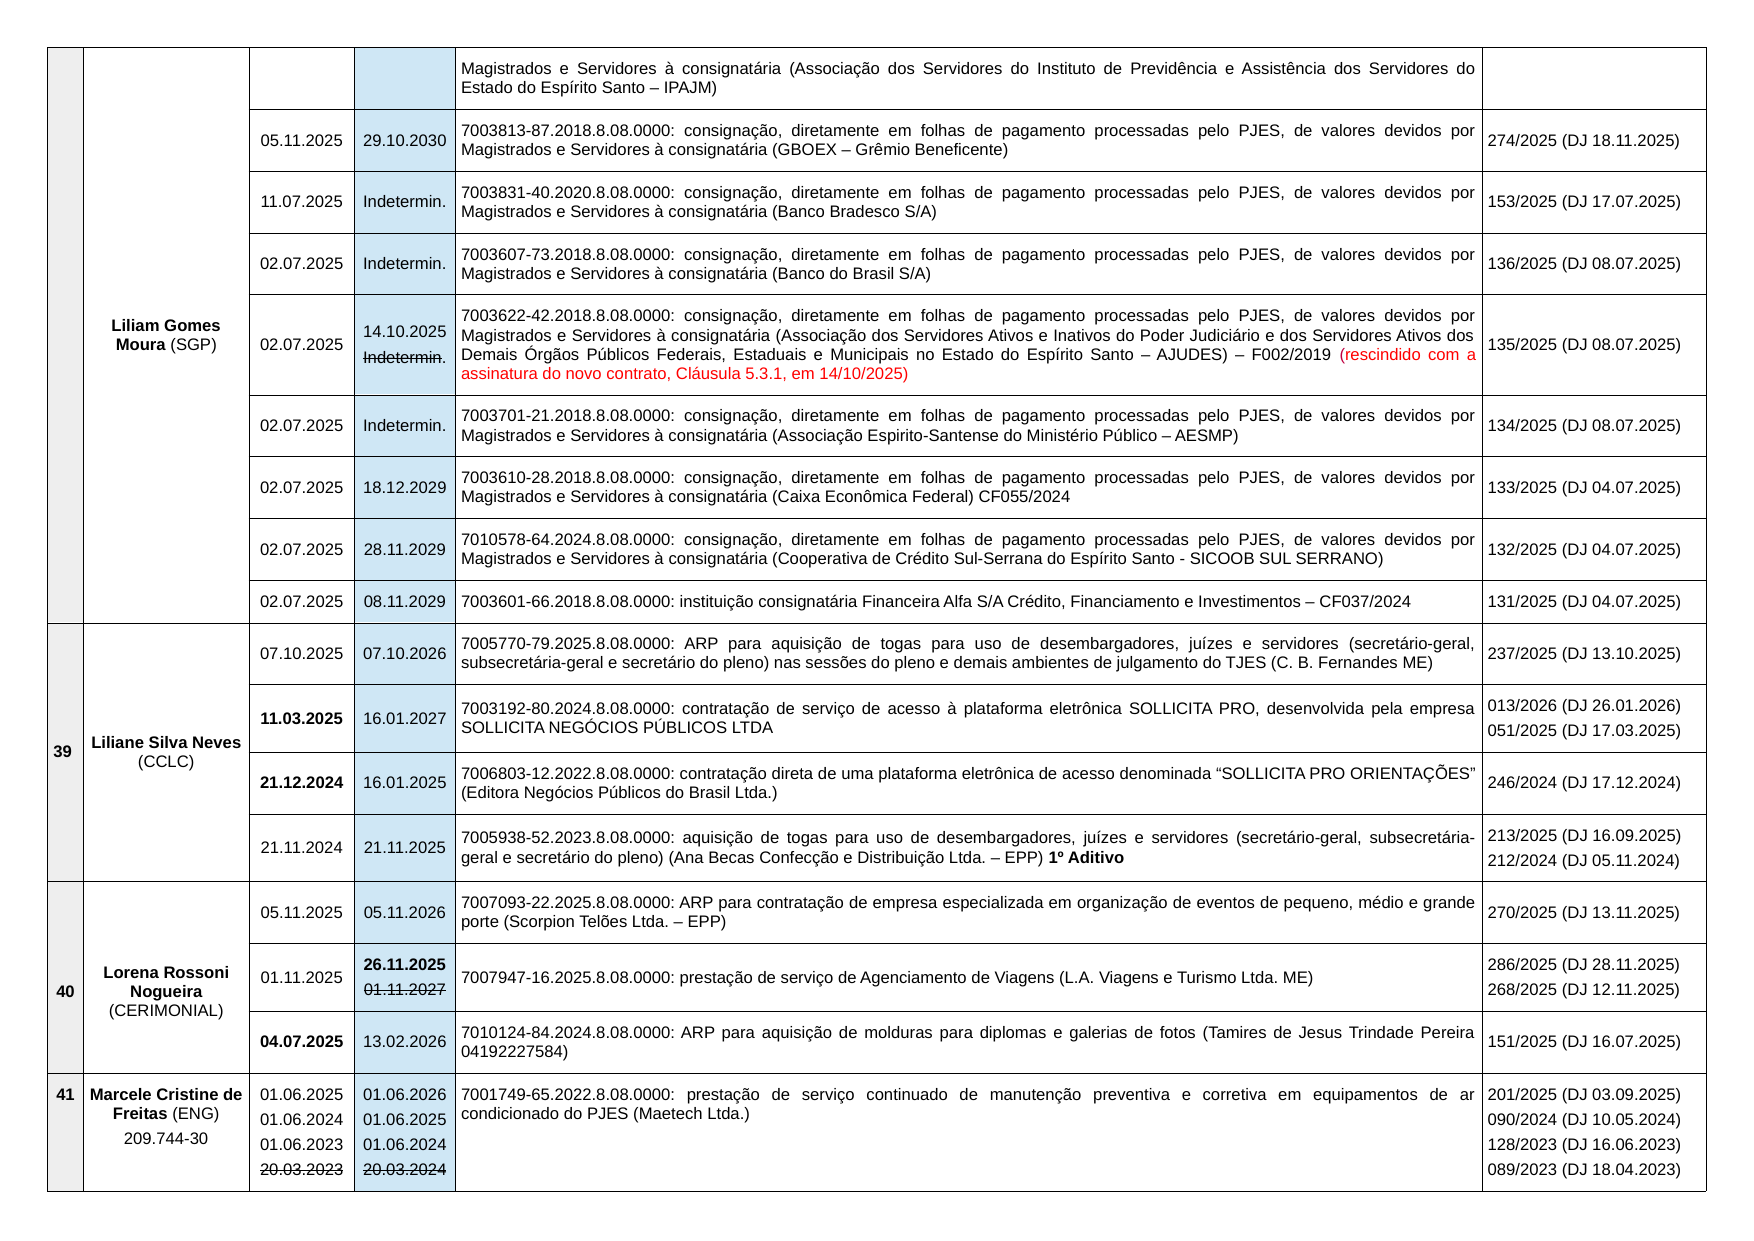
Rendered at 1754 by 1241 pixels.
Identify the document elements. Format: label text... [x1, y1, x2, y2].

table_cell 7003601-66.2018.8.08.0000: instituição consignatária Financeira Alfa S/A Crédito, Financiamento e Investimentos – CF037/2024 [456, 581, 1482, 622]
table_cell [355, 48, 455, 109]
table_cell 151/2025 (DJ 16.07.2025) [1483, 1012, 1706, 1073]
table_cell 274/2025 (DJ 18.11.2025) [1483, 110, 1706, 171]
table_cell 7010578-64.2024.8.08.0000: consignação, diretamente em folhas de pagamento processadas pelo PJES, de valores devidos por Magistrados e Servidores à consignatária (Cooperativa de Crédito Sul-Serrana do Espírito Santo - SICOOB SUL SERRANO) [456, 519, 1482, 580]
table_cell 7007093-22.2025.8.08.0000: ARP para contratação de empresa especializada em organização de eventos de pequeno, médio e grande porte (Scorpion Telões Ltda. – EPP) [456, 882, 1482, 943]
table_cell 11.03.2025 [250, 685, 354, 752]
table_cell 21.11.2024 [250, 815, 354, 881]
table_cell 02.07.2025 [250, 581, 354, 622]
table_cell 07.10.2026 [355, 624, 455, 684]
table_cell 16.01.2027 [355, 685, 455, 752]
table_cell 7005938-52.2023.8.08.0000: aquisição de togas para uso de desembargadores, juízes e servidores (secretário-geral, subsecretária-geral e secretário do pleno) (Ana Becas Confecção e Distribuição Ltda. – EPP) 1º Aditivo [456, 815, 1482, 881]
table_cell 13.02.2026 [355, 1012, 455, 1073]
table_cell 21.11.2025 [355, 815, 455, 881]
table_cell 16.01.2025 [355, 753, 455, 814]
table_cell [250, 48, 354, 109]
table_cell 153/2025 (DJ 17.07.2025) [1483, 172, 1706, 233]
table_cell 18.12.2029 [355, 457, 455, 518]
table_cell 270/2025 (DJ 13.11.2025) [1483, 882, 1706, 943]
table_cell 28.11.2029 [355, 519, 455, 580]
table_cell 02.07.2025 [250, 234, 354, 294]
table_cell 7007947-16.2025.8.08.0000: prestação de serviço de Agenciamento de Viagens (L.A. Viagens e Turismo Ltda. ME) [456, 944, 1482, 1011]
table_cell 7003701-21.2018.8.08.0000: consignação, diretamente em folhas de pagamento processadas pelo PJES, de valores devidos por Magistrados e Servidores à consignatária (Associação Espirito-Santense do Ministério Público – AESMP) [456, 396, 1482, 456]
table_cell 7003607-73.2018.8.08.0000: consignação, diretamente em folhas de pagamento processadas pelo PJES, de valores devidos por Magistrados e Servidores à consignatária (Banco do Brasil S/A) [456, 234, 1482, 294]
table_cell Liliane Silva Neves (CCLC) [84, 624, 249, 881]
table_cell 7003622-42.2018.8.08.0000: consignação, diretamente em folhas de pagamento processadas pelo PJES, de valores devidos por Magistrados e Servidores à consignatária (Associação dos Servidores Ativos e Inativos do Poder Judiciário e dos Servidores Ativos dos Demais Órgãos Públicos Federais, Estaduais e Municipais no Estado do Espírito Santo – AJUDES) – F002/2019 (rescindido com a assinatura do novo contrato, Cláusula 5.3.1, em 14/10/2025) [456, 295, 1482, 394]
table_cell 7005770-79.2025.8.08.0000: ARP para aquisição de togas para uso de desembargadores, juízes e servidores (secretário-geral, subsecretária-geral e secretário do pleno) nas sessões do pleno e demais ambientes de julgamento do TJES (C. B. Fernandes ME) [456, 624, 1482, 684]
table_cell 7010124-84.2024.8.08.0000: ARP para aquisição de molduras para diplomas e galerias de fotos (Tamires de Jesus Trindade Pereira 04192227584) [456, 1012, 1482, 1073]
table_cell 213/2025 (DJ 16.09.2025) 212/2024 (DJ 05.11.2024) [1483, 815, 1706, 881]
table_cell Indetermin. [355, 172, 455, 233]
table_cell 01.11.2025 [250, 944, 354, 1011]
table_cell 7003831-40.2020.8.08.0000: consignação, diretamente em folhas de pagamento processadas pelo PJES, de valores devidos por Magistrados e Servidores à consignatária (Banco Bradesco S/A) [456, 172, 1482, 233]
table_cell 013/2026 (DJ 26.01.2026) 051/2025 (DJ 17.03.2025) [1483, 685, 1706, 752]
table_cell 246/2024 (DJ 17.12.2024) [1483, 753, 1706, 814]
table_cell 26.11.2025 01.11.2027 [355, 944, 455, 1011]
table_cell 02.07.2025 [250, 519, 354, 580]
table_cell 04.07.2025 [250, 1012, 354, 1073]
table_cell 40 [48, 882, 83, 1073]
table_cell 7001749-65.2022.8.08.0000: prestação de serviço continuado de manutenção preventiva e corretiva em equipamentos de ar condicionado do PJES (Maetech Ltda.) [456, 1074, 1482, 1191]
table_cell 02.07.2025 [250, 295, 354, 394]
table_cell 05.11.2026 [355, 882, 455, 943]
table_cell Lorena Rossoni Nogueira (CERIMONIAL) [84, 882, 249, 1073]
table_cell Marcele Cristine de Freitas (ENG) 209.744-30 [84, 1074, 249, 1191]
table_cell 07.10.2025 [250, 624, 354, 684]
table_cell 201/2025 (DJ 03.09.2025) 090/2024 (DJ 10.05.2024) 128/2023 (DJ 16.06.2023) 089/2023 (DJ 18.04.2023) [1483, 1074, 1706, 1191]
table_cell 133/2025 (DJ 04.07.2025) [1483, 457, 1706, 518]
table_cell 132/2025 (DJ 04.07.2025) [1483, 519, 1706, 580]
table_cell Magistrados e Servidores à consignatária (Associação dos Servidores do Instituto de Previdência e Assistência dos Servidores do Estado do Espírito Santo – IPAJM) [456, 48, 1482, 109]
table_cell 7003610-28.2018.8.08.0000: consignação, diretamente em folhas de pagamento processadas pelo PJES, de valores devidos por Magistrados e Servidores à consignatária (Caixa Econômica Federal) CF055/2024 [456, 457, 1482, 518]
table_cell 7003192-80.2024.8.08.0000: contratação de serviço de acesso à plataforma eletrônica SOLLICITA PRO, desenvolvida pela empresa SOLLICITA NEGÓCIOS PÚBLICOS LTDA [456, 685, 1482, 752]
table_cell 7003813-87.2018.8.08.0000: consignação, diretamente em folhas de pagamento processadas pelo PJES, de valores devidos por Magistrados e Servidores à consignatária (GBOEX – Grêmio Beneficente) [456, 110, 1482, 171]
table_cell 7006803-12.2022.8.08.0000: contratação direta de uma plataforma eletrônica de acesso denominada “SOLLICITA PRO ORIENTAÇÕES” (Editora Negócios Públicos do Brasil Ltda.) [456, 753, 1482, 814]
table_cell 41 [48, 1074, 83, 1191]
table_cell 39 [48, 624, 83, 881]
table_cell Indetermin. [355, 234, 455, 294]
table_cell 29.10.2030 [355, 110, 455, 171]
table_cell 135/2025 (DJ 08.07.2025) [1483, 295, 1706, 394]
table_cell 14.10.2025 Indetermin. [355, 295, 455, 394]
table_cell 286/2025 (DJ 28.11.2025) 268/2025 (DJ 12.11.2025) [1483, 944, 1706, 1011]
table_cell 02.07.2025 [250, 457, 354, 518]
table_cell 01.06.2026 01.06.2025 01.06.2024 20.03.2024 [355, 1074, 455, 1191]
table_cell [48, 48, 83, 622]
table_cell 136/2025 (DJ 08.07.2025) [1483, 234, 1706, 294]
table_cell 11.07.2025 [250, 172, 354, 233]
table_cell 08.11.2029 [355, 581, 455, 622]
table_cell Liliam Gomes Moura (SGP) [84, 48, 249, 622]
table_cell Indetermin. [355, 396, 455, 456]
table_cell [1483, 48, 1706, 109]
table_cell 237/2025 (DJ 13.10.2025) [1483, 624, 1706, 684]
table_cell 05.11.2025 [250, 110, 354, 171]
table_cell 02.07.2025 [250, 396, 354, 456]
table_cell 01.06.2025 01.06.2024 01.06.2023 20.03.2023 [250, 1074, 354, 1191]
table_cell 05.11.2025 [250, 882, 354, 943]
table_cell 134/2025 (DJ 08.07.2025) [1483, 396, 1706, 456]
table_cell 131/2025 (DJ 04.07.2025) [1483, 581, 1706, 622]
table_cell 21.12.2024 [250, 753, 354, 814]
